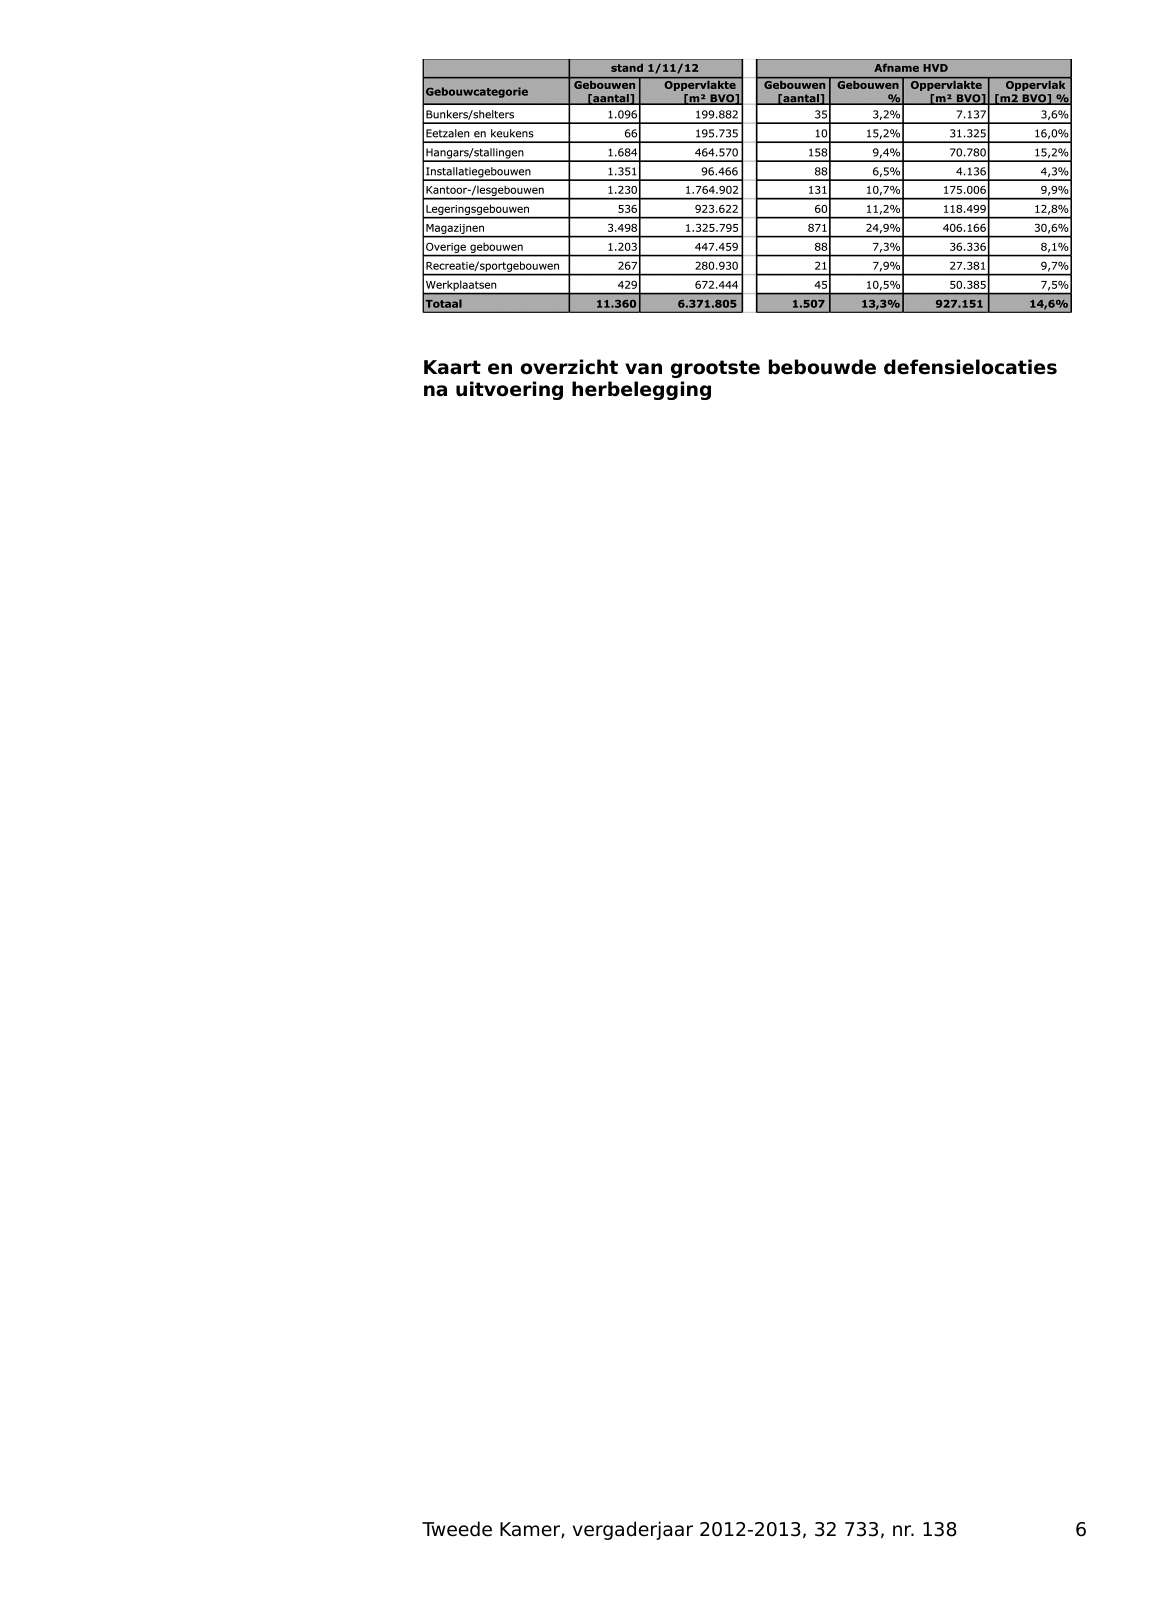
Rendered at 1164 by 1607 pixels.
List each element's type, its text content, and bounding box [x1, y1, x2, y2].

picture [422, 59, 1072, 313]
subtitle Kaart en overzicht van grootste bebouwde defensielocaties na uitvoering herbelegging [422, 357, 1087, 401]
